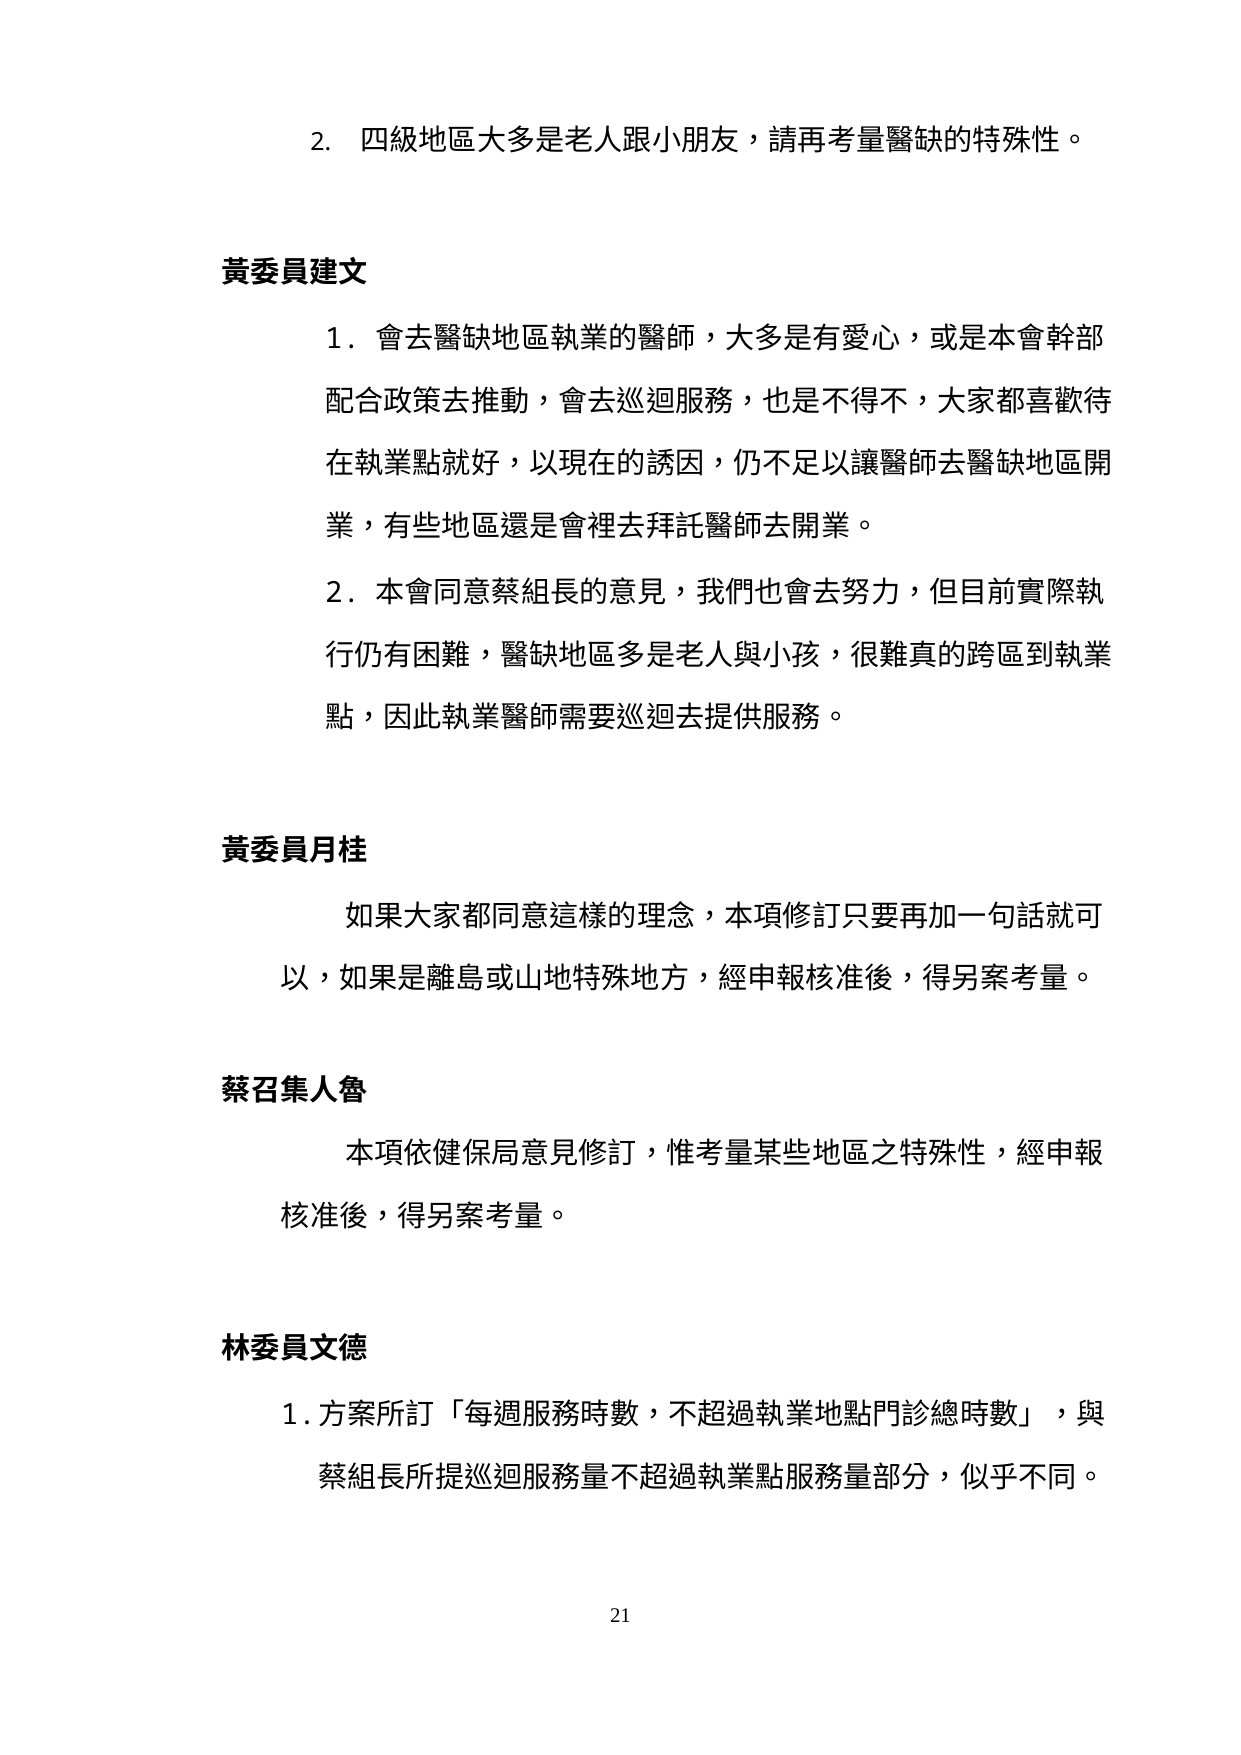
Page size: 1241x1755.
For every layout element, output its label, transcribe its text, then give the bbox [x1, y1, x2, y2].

text 本項依健保局意見修訂，惟考量某些地區之特殊性，經申報核准後，得另案考量。 [281, 1109, 1122, 1234]
list 會去醫缺地區執業的醫師，大多是有愛心，或是本會幹部配合政策去推動，會去巡迴服務，也是不得不，大家都喜歡待在執業點就好，以現在的誘因，仍不足以讓醫師去醫缺地區開業，有些地區還是會裡去拜託醫師去開業。 [325, 294, 1122, 544]
text 如果大家都同意這樣的理念，本項修訂只要再加一句話就可以，如果是離島或山地特殊地方，經申報核准後，得另案考量。 [281, 872, 1122, 997]
text 林委員文德 [221, 1304, 1122, 1367]
list 本會同意蔡組長的意見，我們也會去努力，但目前實際執行仍有困難，醫缺地區多是老人與小孩，很難真的跨區到執業點，因此執業醫師需要巡迴去提供服務。 [325, 548, 1122, 736]
text 蔡召集人魯 [222, 1067, 1122, 1109]
list 方案所訂「每週服務時數，不超過執業地點門診總時數」，與蔡組長所提巡迴服務量不超過執業點服務量部分，似乎不同。 [281, 1370, 1122, 1495]
text 黃委員月桂 [221, 806, 1122, 868]
text 黃委員建文 [221, 228, 1122, 291]
list 四級地區大多是老人跟小朋友，請再考量醫缺的特殊性。 [310, 96, 1122, 158]
